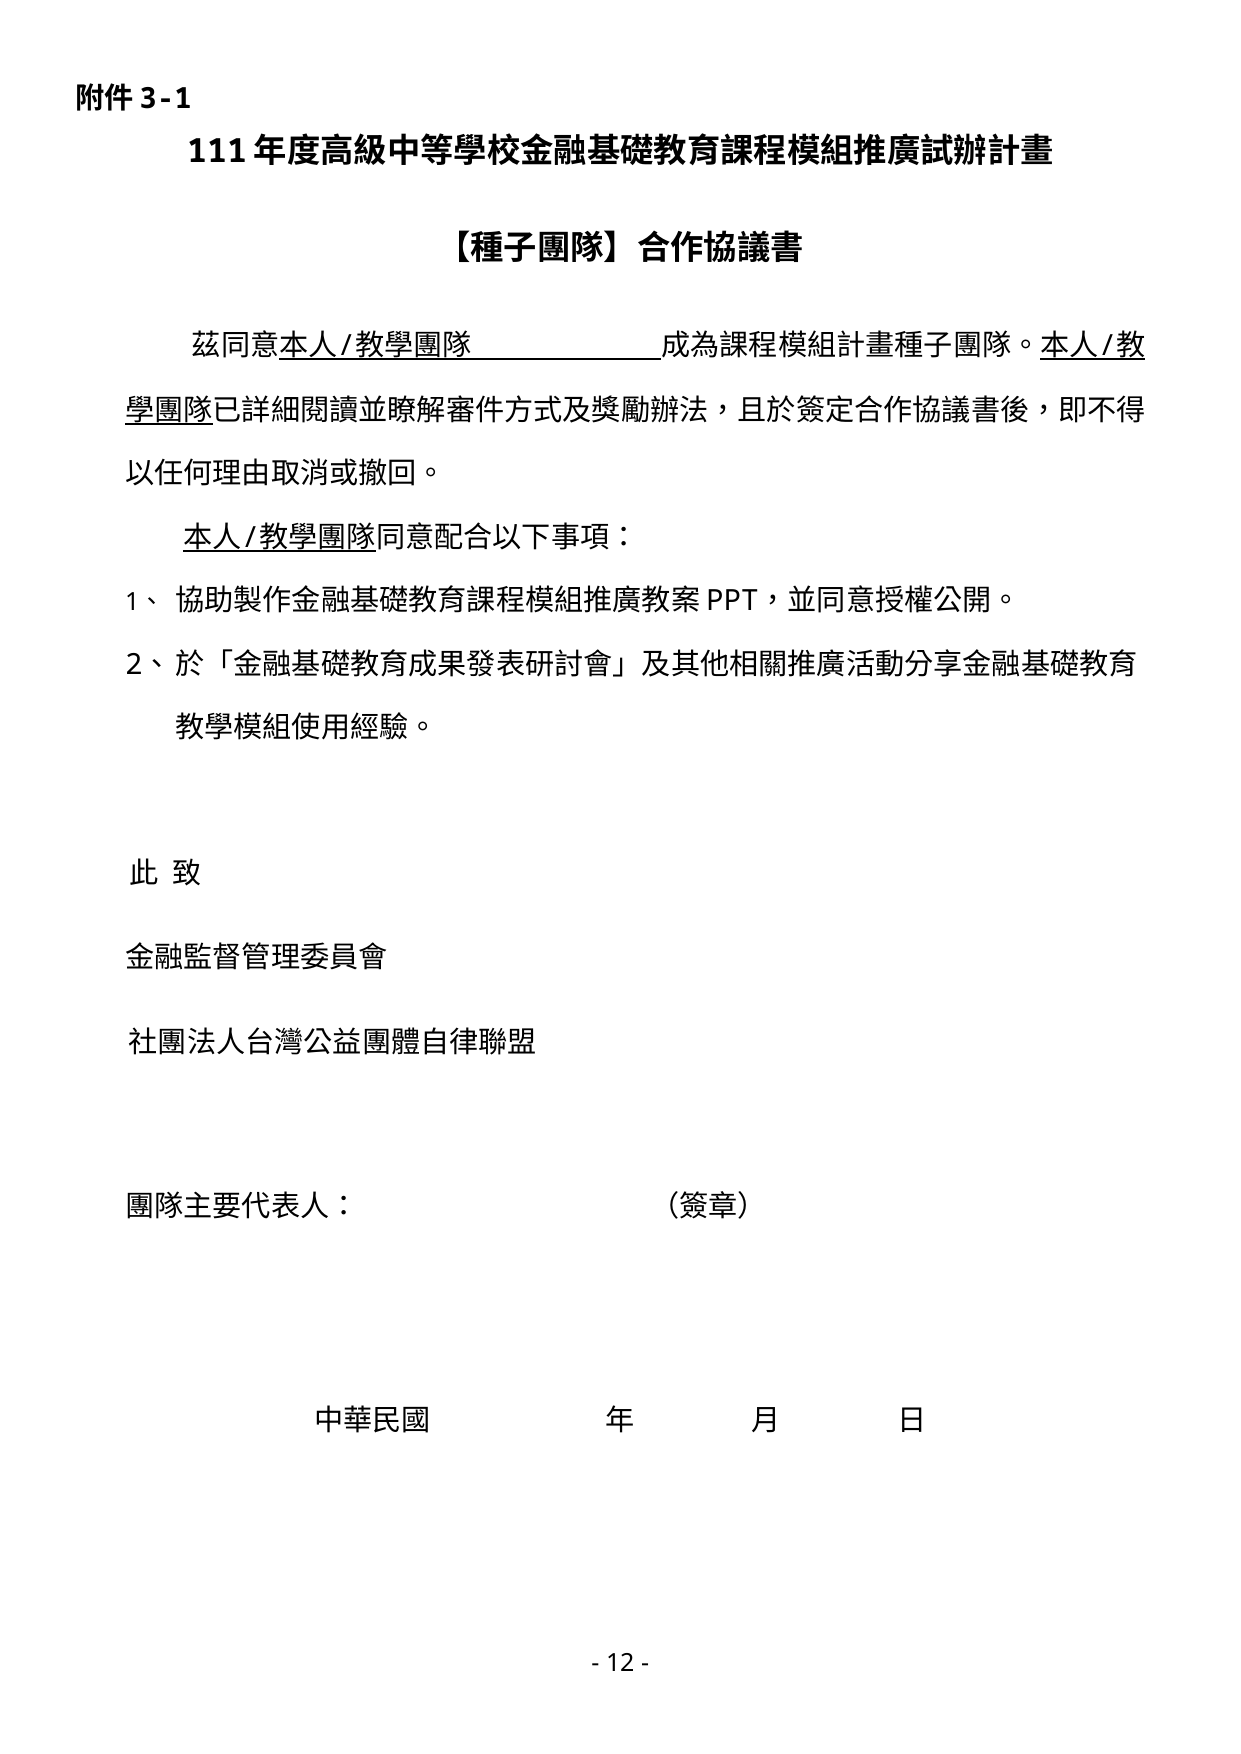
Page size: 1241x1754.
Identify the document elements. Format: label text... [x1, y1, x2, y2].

text 中華民國 年 月 日 [75, 1397, 1165, 1439]
text 【種子團隊】合作協議書 [75, 221, 1165, 269]
text 金融監督管理委員會 [125, 934, 1165, 976]
text 附件3-1 [75, 75, 1165, 117]
text 團隊主要代表人： （簽章） [75, 1182, 1165, 1225]
text 111年度高級中等學校金融基礎教育課程模組推廣試辦計畫 [75, 124, 1165, 172]
list 於「金融基礎教育成果發表研討會」及其他相關推廣活動分享金融基礎教育教學模組使用經驗。 [125, 640, 1165, 746]
text 此 致 [40, 767, 1165, 892]
list 協助製作金融基礎教育課程模組推廣教案PPT，並同意授權公開。 [125, 577, 1165, 619]
text 社團法人台灣公益團體自律聯盟 [90, 1018, 1165, 1061]
text 茲同意本人/教學團隊 成為課程模組計畫種子團隊。本人/教學團隊已詳細閱讀並瞭解審件方式及獎勵辦法，且於簽定合作協議書後，即不得以任何理由取消或撤回。 本人/教學團隊同意配合以下事項： [125, 317, 1165, 556]
